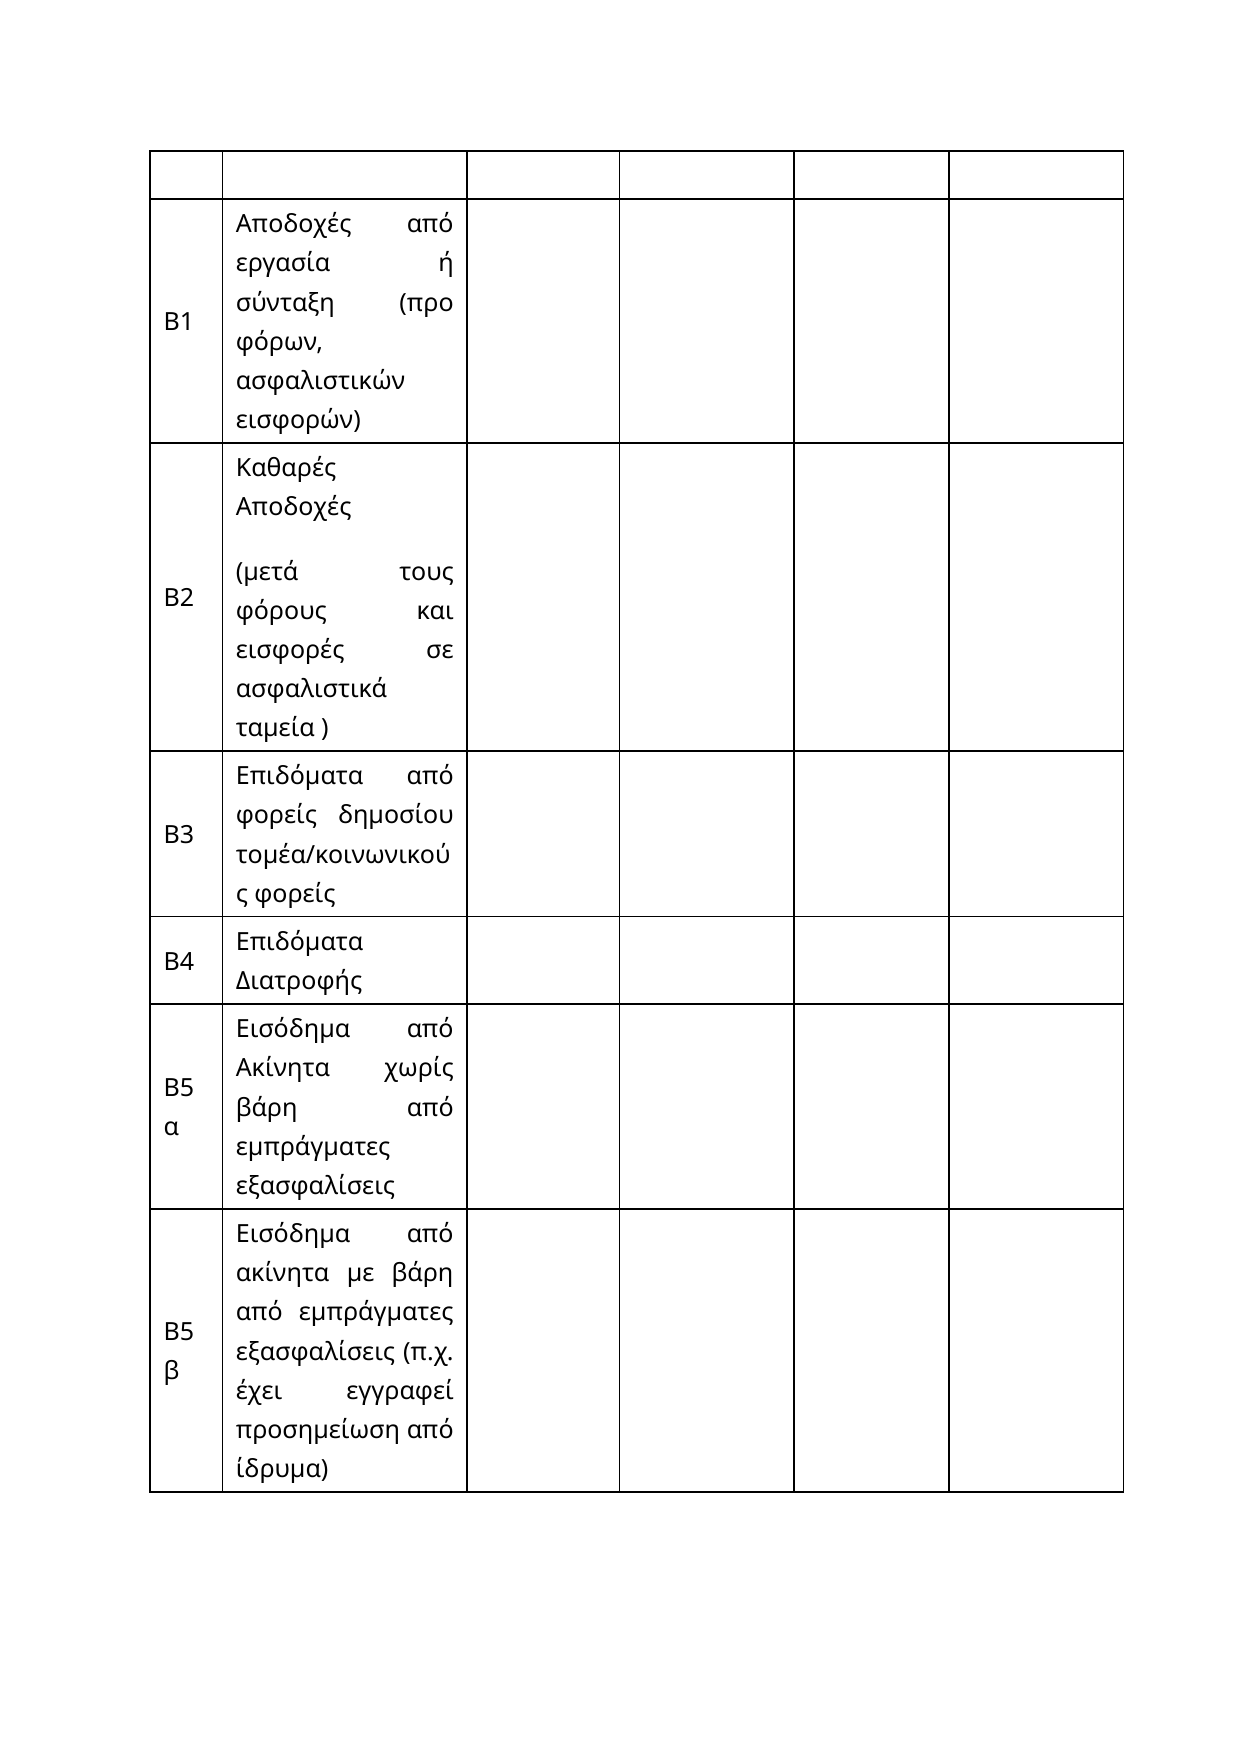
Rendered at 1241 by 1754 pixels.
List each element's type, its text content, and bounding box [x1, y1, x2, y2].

table_cell [468, 752, 619, 916]
table_cell Επιδόματα Διατροφής [223, 917, 466, 1003]
table_cell [950, 152, 1123, 198]
table_cell [468, 200, 619, 442]
table_cell [795, 152, 948, 198]
table_cell [620, 752, 793, 916]
table_cell [795, 752, 948, 916]
table_cell [795, 917, 948, 1003]
table_cell [795, 1210, 948, 1491]
table_cell B2 [151, 444, 222, 750]
table_cell [950, 200, 1123, 442]
table_cell [795, 1005, 948, 1208]
table_cell [795, 444, 948, 750]
table_cell Εισόδημα από Ακίνητα χωρίς βάρη από εμπράγματες εξασφαλίσεις [223, 1005, 466, 1208]
table_cell B4 [151, 917, 222, 1003]
table_cell Β5α [151, 1005, 222, 1208]
table_cell Β5β [151, 1210, 222, 1491]
table_cell [950, 444, 1123, 750]
table_cell [468, 444, 619, 750]
table_cell [620, 444, 793, 750]
table_cell [151, 152, 222, 198]
table_cell [223, 152, 466, 198]
table_cell [468, 917, 619, 1003]
table_cell [950, 752, 1123, 916]
table_cell [468, 1005, 619, 1208]
table_cell B1 [151, 200, 222, 442]
table_cell [620, 1210, 793, 1491]
table_cell Καθαρές Αποδοχές (μετά τους φόρους και εισφορές σε ασφαλιστικά ταμεία ) [223, 444, 466, 750]
table_cell [950, 917, 1123, 1003]
table_cell Αποδοχές από εργασία ή σύνταξη (προ φόρων, ασφαλιστικών εισφορών) [223, 200, 466, 442]
table_cell [620, 200, 793, 442]
table_cell Επιδόματα από φορείς δημοσίου τομέα/κοινωνικούς φορείς [223, 752, 466, 916]
table_cell [468, 1210, 619, 1491]
table_cell B3 [151, 752, 222, 916]
table_cell [620, 1005, 793, 1208]
table_cell [795, 200, 948, 442]
table_cell [468, 152, 619, 198]
table_cell [620, 917, 793, 1003]
table_cell [950, 1005, 1123, 1208]
table_cell [620, 152, 793, 198]
table_cell [950, 1210, 1123, 1491]
table_cell Εισόδημα από ακίνητα με βάρη από εμπράγματες εξασφαλίσεις (π.χ. έχει εγγραφεί προσημείωση από ίδρυμα) [223, 1210, 466, 1491]
